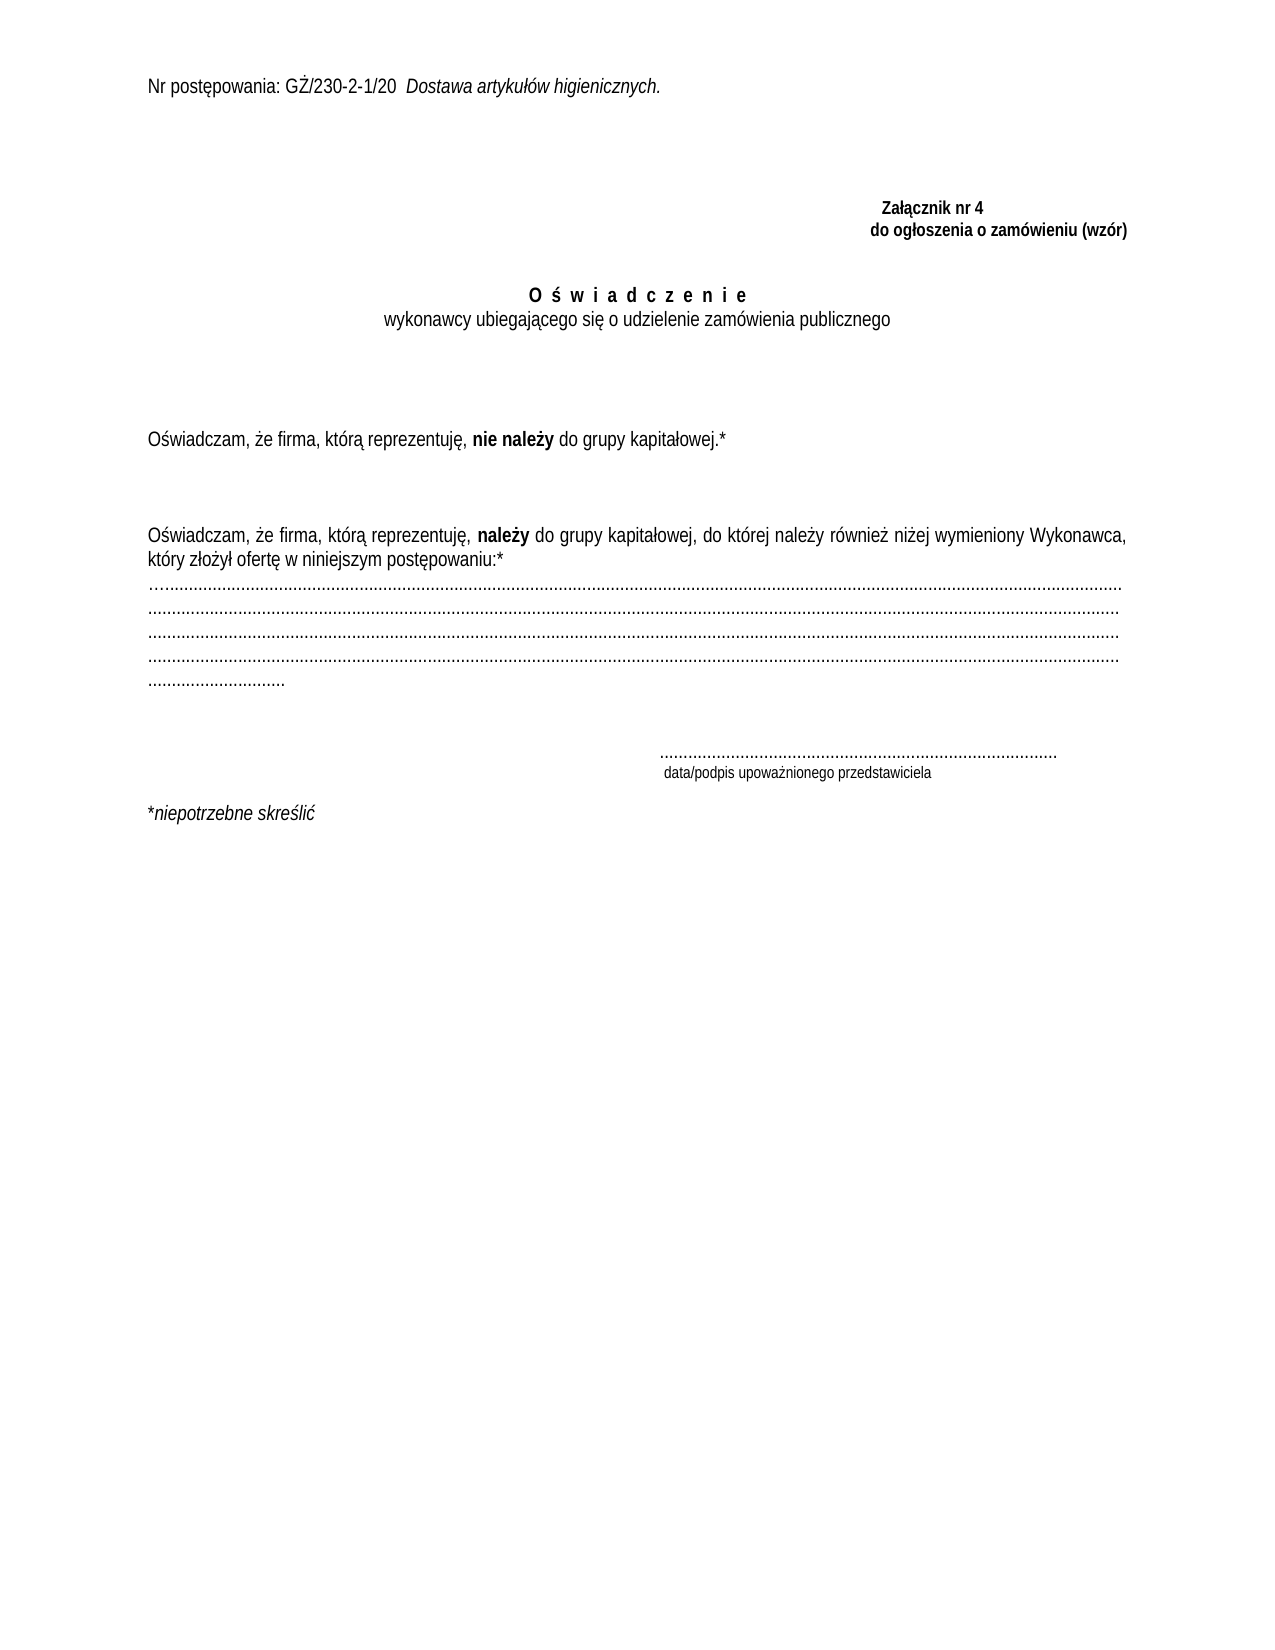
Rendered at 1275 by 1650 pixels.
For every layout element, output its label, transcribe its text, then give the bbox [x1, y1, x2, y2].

text ….............................................................................................................................................................................................................................................................................................................................................................................................................................................................................................................................................................................................................................................................................................................................................................................................................................................................................. [148, 571, 1127, 691]
text Załącznik nr 4 [664, 197, 1127, 219]
text .................................................................................... [517, 738, 1127, 762]
text Oświadczam, że firma, którą reprezentuję, należy do grupy kapitałowej, do której należy również niżej wymieniony Wykonawca, który złożył ofertę w niniejszym postępowaniu:* [148, 523, 1127, 571]
text wykonawcy ubiegającego się o udzielenie zamówienia publicznego [148, 307, 1127, 331]
text *niepotrzebne skreślić [148, 801, 1127, 825]
text O ś w i a d c z e n i e [148, 283, 1127, 307]
text data/podpis upoważnionego przedstawiciela [148, 762, 1127, 782]
text do ogłoszenia o zamówieniu (wzór) [148, 219, 1127, 240]
text Oświadczam, że firma, którą reprezentuję, nie należy do grupy kapitałowej.* [148, 427, 1127, 451]
